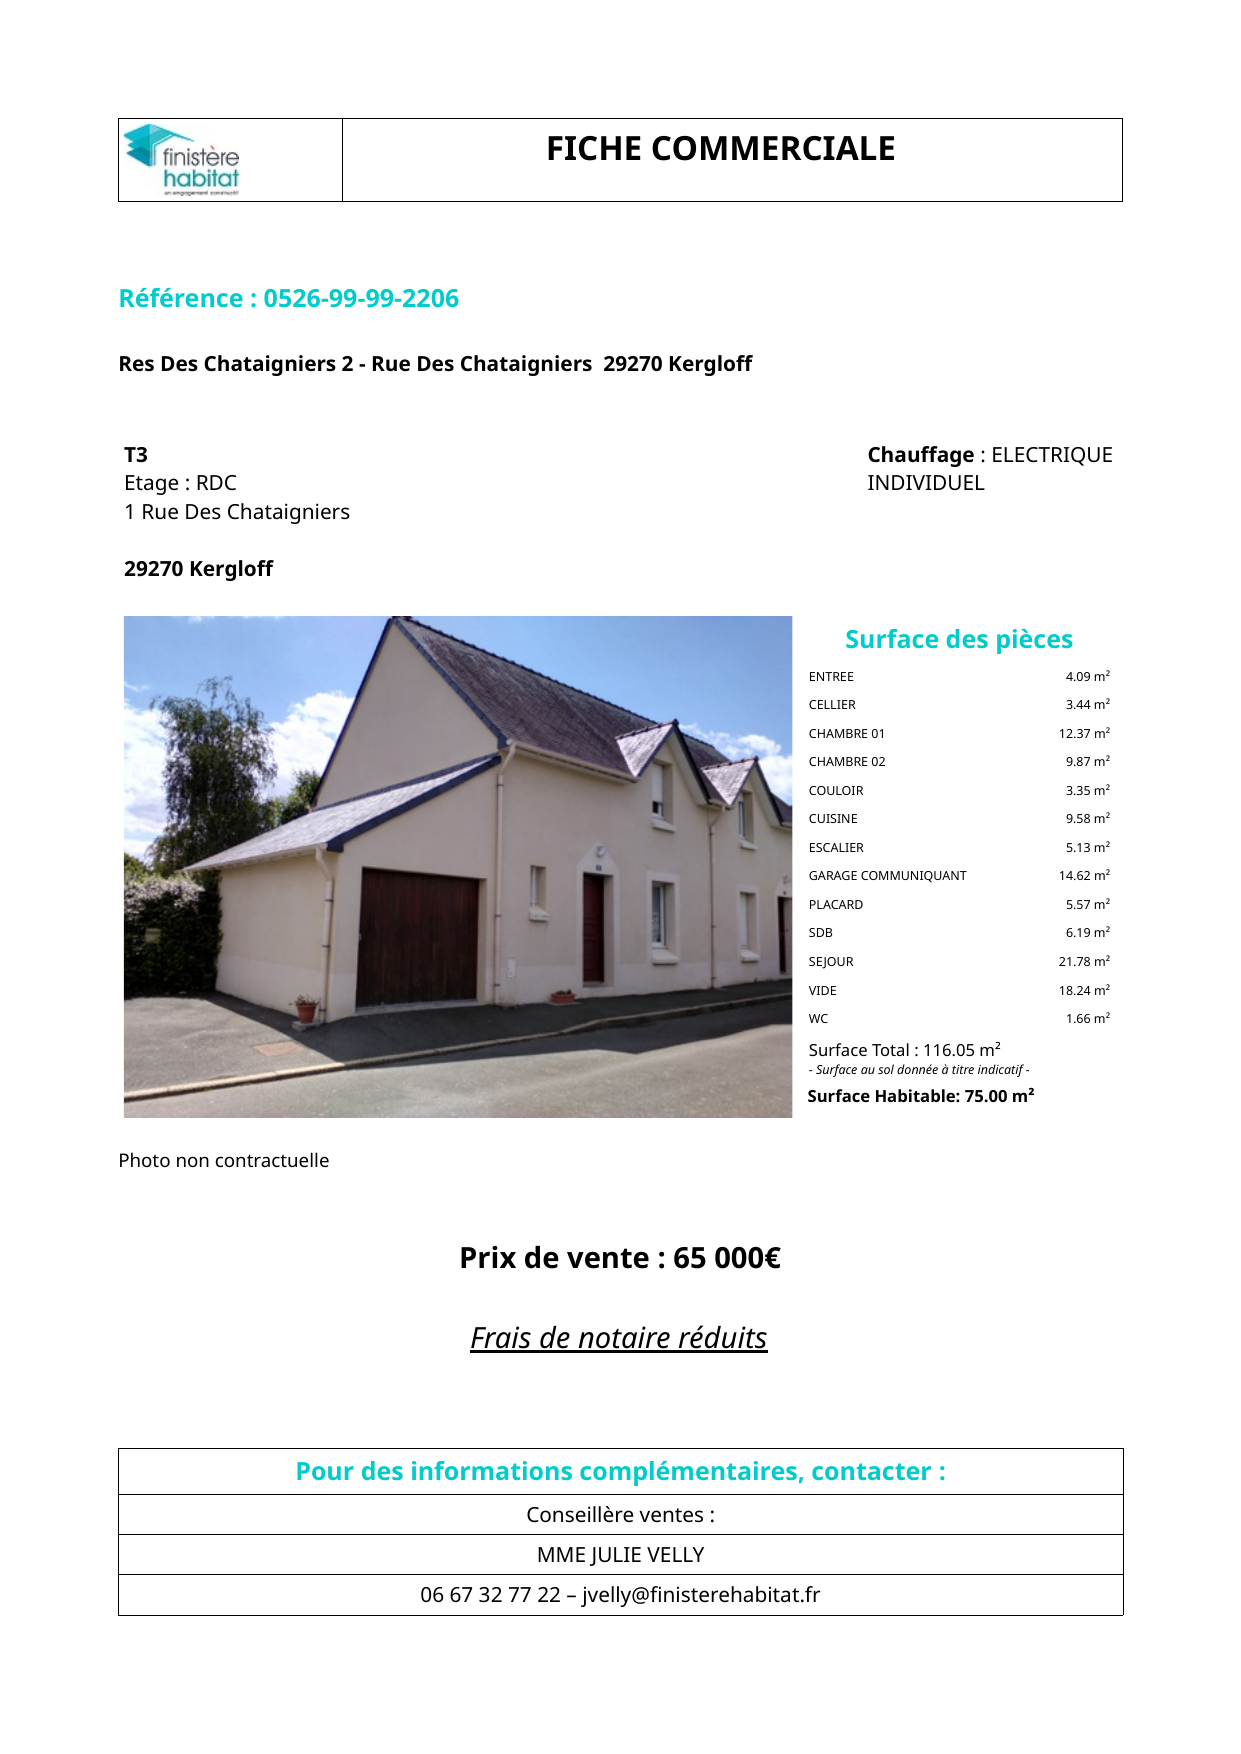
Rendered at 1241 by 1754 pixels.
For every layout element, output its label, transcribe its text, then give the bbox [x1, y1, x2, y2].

table_cell WC [803, 1005, 1033, 1033]
table_header FICHE COMMERCIALE [343, 119, 1122, 201]
table_header T3 Etage : RDC 1 Rue Des Chataigniers 29270 Kergloff [118, 434, 472, 588]
text Frais de notaire réduits [118, 1317, 1122, 1357]
table_cell 1.66 m² [1033, 1005, 1116, 1033]
table_cell 21.78 m² [1033, 948, 1116, 976]
table_cell 06 67 32 77 22 – jvelly@finisterehabitat.fr [119, 1575, 1123, 1615]
table_cell GARAGE COMMUNIQUANT [803, 862, 1033, 890]
text Référence : 0526-99-99-2206 [118, 281, 1122, 315]
text Prix de vente : 65 000€ [118, 1238, 1122, 1277]
table_cell 18.24 m² [1033, 976, 1116, 1004]
table_header Chauffage : ELECTRIQUE INDIVIDUEL [862, 434, 1122, 588]
table_cell CHAMBRE 02 [803, 748, 1033, 776]
table_header Pour des informations complémentaires, contacter : [119, 1449, 1123, 1493]
table_cell PLACARD [803, 890, 1033, 919]
table_cell 5.57 m² [1033, 890, 1116, 919]
table_cell 14.62 m² [1033, 862, 1116, 890]
table_cell 5.13 m² [1033, 833, 1116, 862]
text Res Des Chataigniers 2 - Rue Des Chataigniers 29270 Kergloff [118, 349, 1122, 377]
table_header Surface des pièces [803, 616, 1116, 662]
table_cell CHAMBRE 01 [803, 719, 1033, 748]
table_header [472, 434, 862, 588]
table_cell SEJOUR [803, 948, 1033, 976]
table_cell VIDE [803, 976, 1033, 1004]
table_cell Conseillère ventes : [119, 1495, 1123, 1534]
table_cell CELLIER [803, 691, 1033, 719]
table_cell CUISINE [803, 805, 1033, 833]
table_cell 3.35 m² [1033, 776, 1116, 805]
table_cell COULOIR [803, 776, 1033, 805]
table_cell ENTREE [803, 662, 1033, 691]
table_cell 9.87 m² [1033, 748, 1116, 776]
table_cell 4.09 m² [1033, 662, 1116, 691]
table_cell 6.19 m² [1033, 919, 1116, 947]
table_cell 12.37 m² [1033, 719, 1116, 748]
table_cell ESCALIER [803, 833, 1033, 862]
table_header [118, 611, 797, 1147]
table_cell SDB [803, 919, 1033, 947]
table_cell 3.44 m² [1033, 691, 1116, 719]
table_cell Surface Total : 116.05 m² - Surface au sol donnée à titre indicatif - [803, 1033, 1116, 1084]
table_header [119, 119, 342, 201]
table_cell 9.58 m² [1033, 805, 1116, 833]
text Photo non contractuelle [118, 1147, 1122, 1172]
table_cell MME JULIE VELLY [119, 1535, 1123, 1574]
table_header Surface Habitable: 75.00 m² [797, 611, 1122, 1147]
